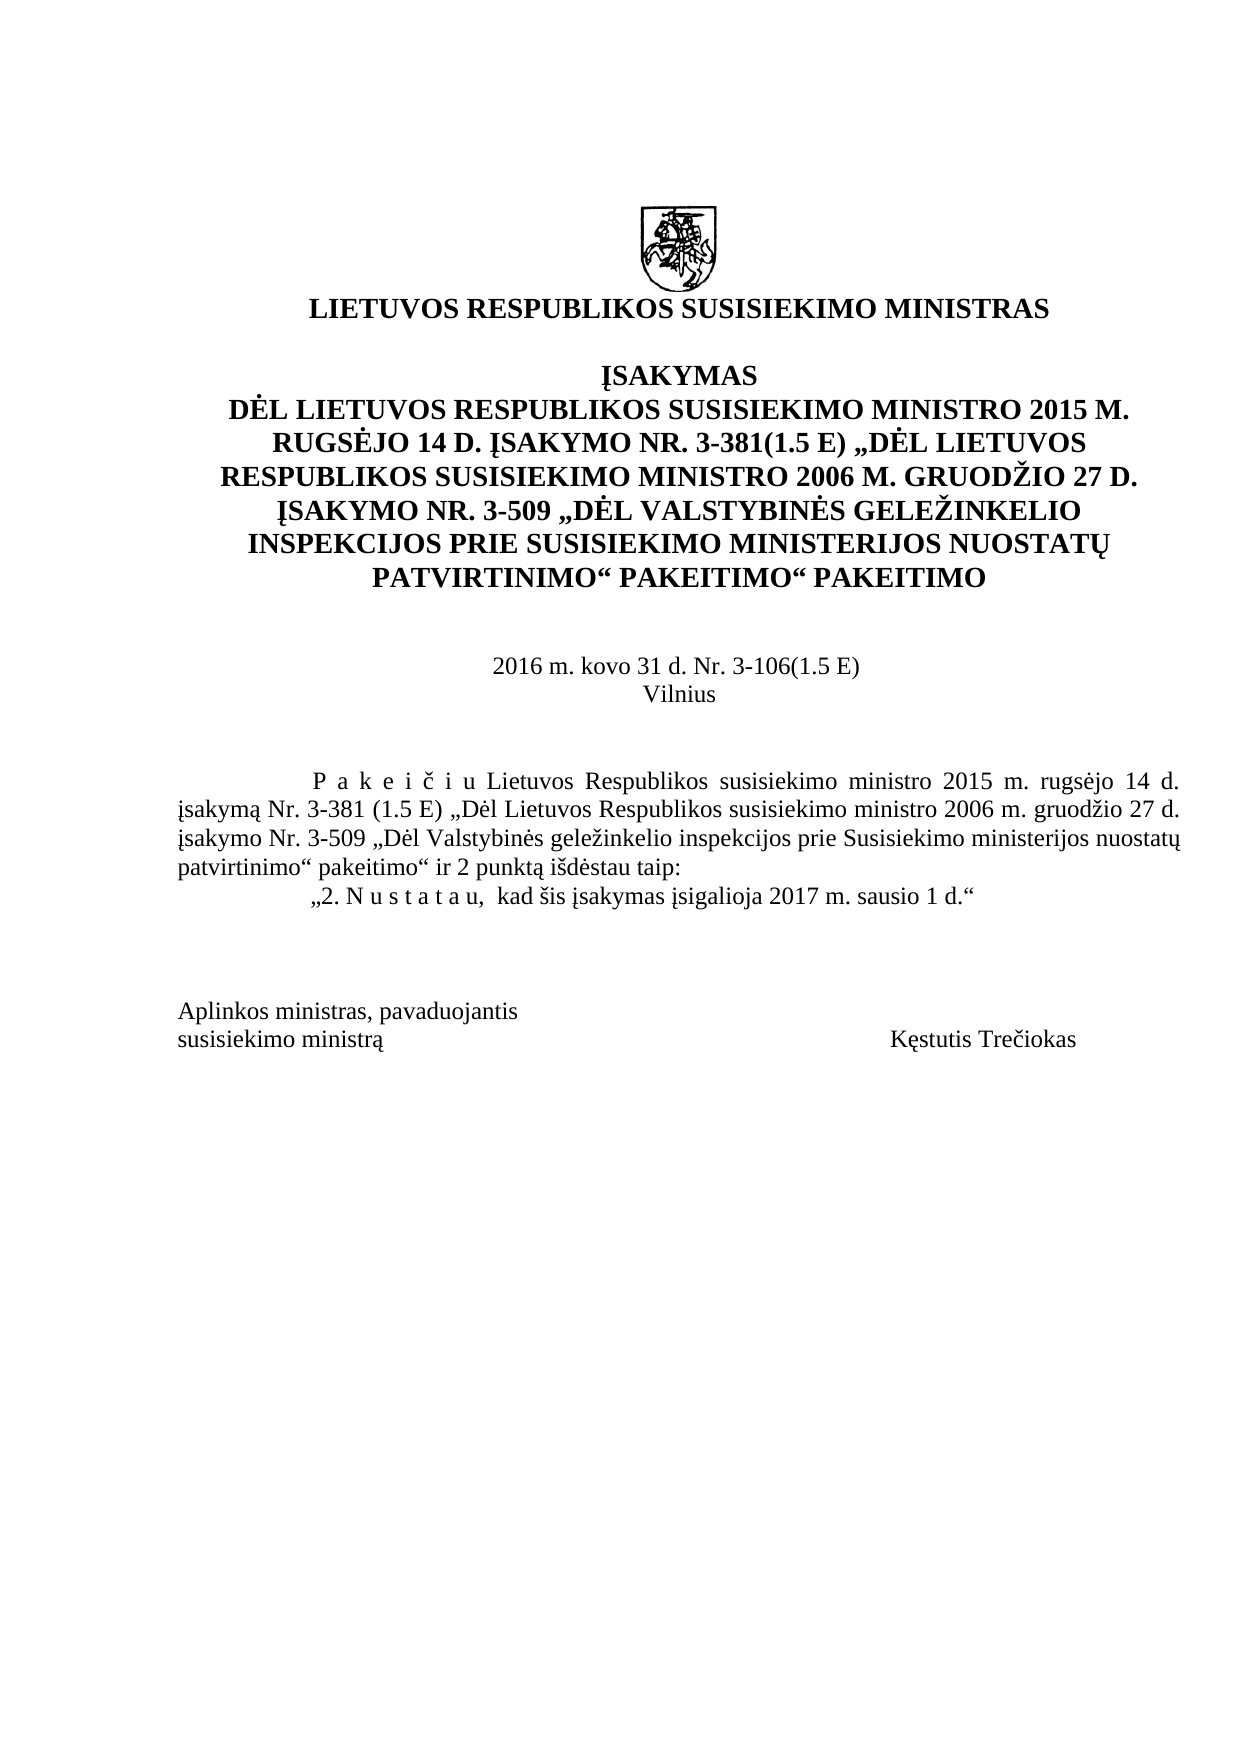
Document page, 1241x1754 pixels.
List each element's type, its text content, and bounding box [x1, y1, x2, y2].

text „2. N u s t a t a u, kad šis įsakymas įsigalioja 2017 m. sausio 1 d.“ [177, 881, 1181, 909]
text LIETUVOS RESPUBLIKOS SUSISIEKIMO MINISTRAS [177, 291, 1181, 325]
text 2016 m. kovo 31 d. Nr. 3-106(1.5 E) [177, 651, 1181, 679]
text P a k e i č i u Lietuvos Respublikos susisiekimo ministro 2015 m. rugsėjo 14 d. įsakymą Nr. 3-381 (1.5 E) „Dėl Lietuvos Respublikos susisiekimo ministro 2006 m. gruodžio 27 d. įsakymo Nr. 3-509 „Dėl Valstybinės geležinkelio inspekcijos prie Susisiekimo ministerijos nuostatų patvirtinimo“ pakeitimo“ ir 2 punktą išdėstau taip: [177, 766, 1181, 881]
text ĮSAKYMAS [177, 358, 1181, 392]
text DĖL LIETUVOS RESPUBLIKOS SUSISIEKIMO MINISTRO 2015 M. RUGSĖJO 14 D. ĮSAKYMO NR. 3-381(1.5 E) „DĖL LIETUVOS RESPUBLIKOS SUSISIEKIMO MINISTRO 2006 M. GRUODŽIO 27 D. ĮSAKYMO NR. 3-509 „DĖL VALSTYBINĖS GELEŽINKELIO INSPEKCIJOS PRIE SUSISIEKIMO MINISTERIJOS NUOSTATŲ PATVIRTINIMO“ PAKEITIMO“ PAKEITIMO [177, 392, 1181, 593]
text Vilnius [177, 679, 1181, 708]
text susisiekimo ministrą Kęstutis Trečiokas [177, 1024, 1181, 1053]
text Aplinkos ministras, pavaduojantis [177, 996, 1181, 1024]
